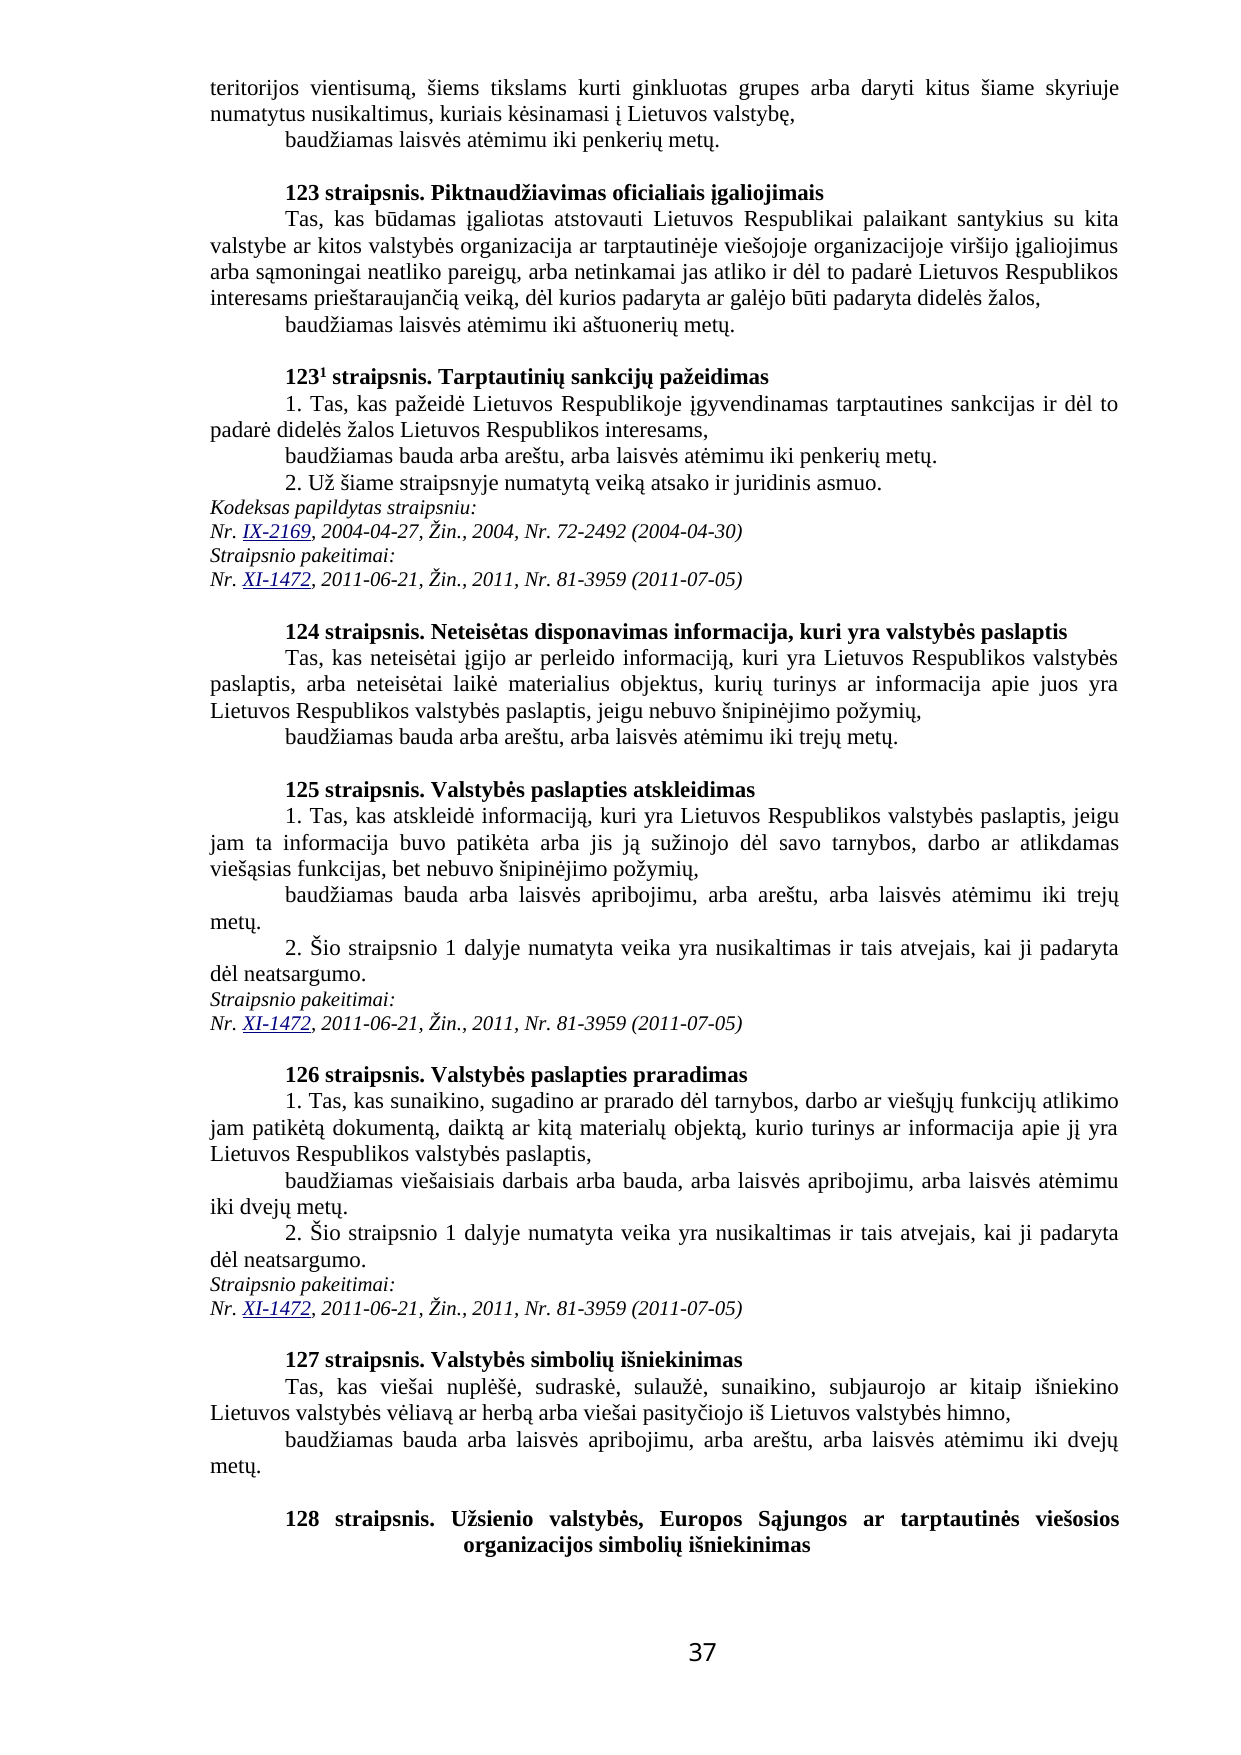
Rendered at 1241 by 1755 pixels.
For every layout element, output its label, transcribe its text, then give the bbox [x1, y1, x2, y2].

text 123 straipsnis. Piktnaudžiavimas oficialiais įgaliojimais [210, 179, 1120, 205]
text Kodeksas papildytas straipsniu: [210, 495, 1120, 519]
text Nr. XI-1472, 2011-06-21, Žin., 2011, Nr. 81-3959 (2011-07-05) [210, 1011, 1120, 1035]
text 128 straipsnis. Užsienio valstybės, Europos Sąjungos ar tarptautinės viešosios organizacijos simbolių išniekinimas [285, 1505, 1120, 1557]
text 124 straipsnis. Neteisėtas disponavimas informacija, kuri yra valstybės paslaptis [285, 618, 1120, 644]
text 1. Tas, kas sunaikino, sugadino ar prarado dėl tarnybos, darbo ar viešųjų funkcijų atlikimo jam patikėtą dokumentą, daiktą ar kitą materialų objektą, kurio turinys ar informacija apie jį yra Lietuvos Respublikos valstybės paslaptis, [210, 1088, 1120, 1167]
text 126 straipsnis. Valstybės paslapties praradimas [210, 1061, 1120, 1088]
text baudžiamas viešaisiais darbais arba bauda, arba laisvės apribojimu, arba laisvės atėmimu iki dvejų metų. [210, 1167, 1120, 1219]
text 2. Už šiame straipsnyje numatytą veiką atsako ir juridinis asmuo. [210, 469, 1120, 495]
text baudžiamas laisvės atėmimu iki penkerių metų. [210, 126, 1120, 153]
text Tas, kas neteisėtai įgijo ar perleido informaciją, kuri yra Lietuvos Respublikos valstybės paslaptis, arba neteisėtai laikė materialius objektus, kurių turinys ar informacija apie juos yra Lietuvos Respublikos valstybės paslaptis, jeigu nebuvo šnipinėjimo požymių, [210, 644, 1120, 723]
text baudžiamas laisvės atėmimu iki aštuonerių metų. [210, 311, 1120, 337]
text 127 straipsnis. Valstybės simbolių išniekinimas [210, 1347, 1120, 1373]
text Nr. IX-2169, 2004-04-27, Žin., 2004, Nr. 72-2492 (2004-04-30) [210, 519, 1120, 543]
text 2. Šio straipsnio 1 dalyje numatyta veika yra nusikaltimas ir tais atvejais, kai ji padaryta dėl neatsargumo. [210, 934, 1120, 987]
text Nr. XI-1472, 2011-06-21, Žin., 2011, Nr. 81-3959 (2011-07-05) [210, 567, 1120, 591]
text 2. Šio straipsnio 1 dalyje numatyta veika yra nusikaltimas ir tais atvejais, kai ji padaryta dėl neatsargumo. [210, 1219, 1120, 1272]
text baudžiamas bauda arba areštu, arba laisvės atėmimu iki penkerių metų. [210, 442, 1120, 469]
text baudžiamas bauda arba laisvės apribojimu, arba areštu, arba laisvės atėmimu iki dvejų metų. [210, 1426, 1120, 1478]
text 1. Tas, kas atskleidė informaciją, kuri yra Lietuvos Respublikos valstybės paslaptis, jeigu jam ta informacija buvo patikėta arba jis ją sužinojo dėl savo tarnybos, darbo ar atlikdamas viešąsias funkcijas, bet nebuvo šnipinėjimo požymių, [210, 802, 1120, 881]
text 1. Tas, kas pažeidė Lietuvos Respublikoje įgyvendinamas tarptautines sankcijas ir dėl to padarė didelės žalos Lietuvos Respublikos interesams, [210, 390, 1120, 442]
subtitle 1231 straipsnis. Tarptautinių sankcijų pažeidimas [210, 363, 1120, 390]
text baudžiamas bauda arba areštu, arba laisvės atėmimu iki trejų metų. [210, 723, 1120, 749]
text 125 straipsnis. Valstybės paslapties atskleidimas [210, 776, 1120, 802]
text baudžiamas bauda arba laisvės apribojimu, arba areštu, arba laisvės atėmimu iki trejų metų. [210, 881, 1120, 934]
text Tas, kas būdamas įgaliotas atstovauti Lietuvos Respublikai palaikant santykius su kita valstybe ar kitos valstybės organizacija ar tarptautinėje viešojoje organizacijoje viršijo įgaliojimus arba sąmoningai neatliko pareigų, arba netinkamai jas atliko ir dėl to padarė Lietuvos Respublikos interesams prieštaraujančią veiką, dėl kurios padaryta ar galėjo būti padaryta didelės žalos, [210, 205, 1120, 311]
text teritorijos vientisumą, šiems tikslams kurti ginkluotas grupes arba daryti kitus šiame skyriuje numatytus nusikaltimus, kuriais kėsinamasi į Lietuvos valstybę, [210, 73, 1120, 126]
text Straipsnio pakeitimai: [210, 543, 1120, 567]
text Tas, kas viešai nuplėšė, sudraskė, sulaužė, sunaikino, subjaurojo ar kitaip išniekino Lietuvos valstybės vėliavą ar herbą arba viešai pasityčiojo iš Lietuvos valstybės himno, [210, 1373, 1120, 1426]
text Nr. XI-1472, 2011-06-21, Žin., 2011, Nr. 81-3959 (2011-07-05) [210, 1296, 1120, 1320]
text Straipsnio pakeitimai: [210, 1272, 1120, 1296]
text Straipsnio pakeitimai: [210, 987, 1120, 1011]
